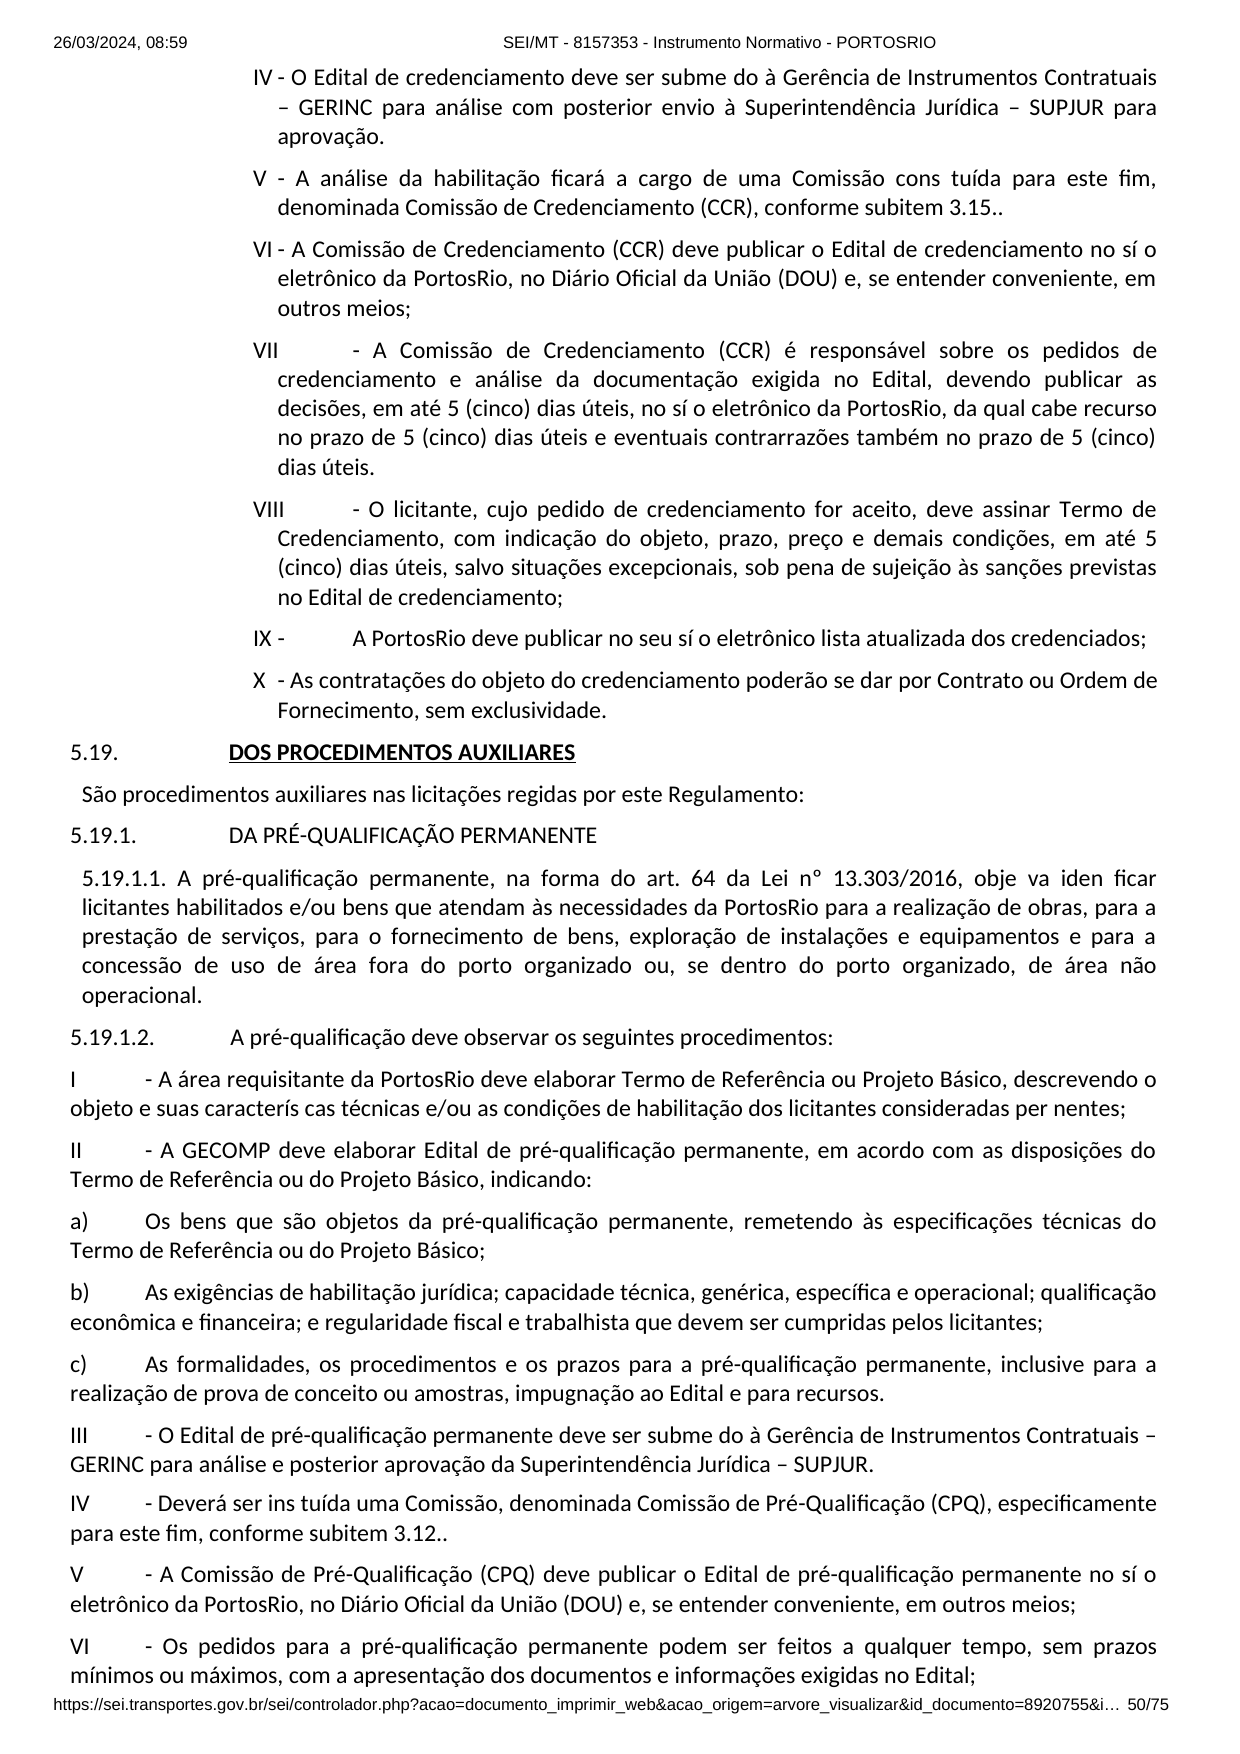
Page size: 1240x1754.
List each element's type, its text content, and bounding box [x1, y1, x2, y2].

list As formalidades, os procedimentos e os prazos para a pré-qualificação permanente, inclusive para a realização de prova de conceito ou amostras, impugnação ao Edital e para recursos. [70, 1349, 1158, 1407]
list - A Comissão de Pré-Qualificação (CPQ) deve publicar o Edital de pré-qualificação permanente no sí o eletrônico da PortosRio, no Diário Oficial da União (DOU) e, se entender conveniente, em outros meios; [70, 1559, 1158, 1618]
text 5.19.1.1. A pré-qualificação permanente, na forma do art. 64 da Lei nº 13.303/2016, obje va iden ficar licitantes habilitados e/ou bens que atendam às necessidades da PortosRio para a realização de obras, para a prestação de serviços, para o fornecimento de bens, exploração de instalações e equipamentos e para a concessão de uso de área fora do porto organizado ou, se dentro do porto organizado, de área não operacional. [82, 863, 1158, 1009]
list - A análise da habilitação ficará a cargo de uma Comissão cons tuída para este fim, denominada Comissão de Credenciamento (CCR), conforme subitem 3.15.. [253, 163, 1158, 221]
list - A PortosRio deve publicar no seu sí o eletrônico lista atualizada dos credenciados; [253, 623, 1158, 653]
list - O licitante, cujo pedido de credenciamento for aceito, deve assinar Termo de Credenciamento, com indicação do objeto, prazo, preço e demais condições, em até 5 (cinco) dias úteis, salvo situações excepcionais, sob pena de sujeição às sanções previstas no Edital de credenciamento; [253, 494, 1158, 611]
text 5.19.1.2. A pré-qualificação deve observar os seguintes procedimentos: [70, 1022, 1169, 1051]
list - A Comissão de Credenciamento (CCR) deve publicar o Edital de credenciamento no sí o eletrônico da PortosRio, no Diário Oficial da União (DOU) e, se entender conveniente, em outros meios; [253, 234, 1158, 322]
list - A área requisitante da PortosRio deve elaborar Termo de Referência ou Projeto Básico, descrevendo o objeto e suas caracterís cas técnicas e/ou as condições de habilitação dos licitantes consideradas per nentes; [70, 1064, 1158, 1122]
subtitle 5.19. DOS PROCEDIMENTOS AUXILIARES [70, 737, 1169, 766]
list - As contratações do objeto do credenciamento poderão se dar por Contrato ou Ordem de Fornecimento, sem exclusividade. [253, 666, 1158, 724]
list As exigências de habilitação jurídica; capacidade técnica, genérica, específica e operacional; qualificação econômica e financeira; e regularidade fiscal e trabalhista que devem ser cumpridas pelos licitantes; [70, 1277, 1158, 1336]
list - Deverá ser ins tuída uma Comissão, denominada Comissão de Pré-Qualificação (CPQ), especificamente para este fim, conforme subitem 3.12.. [70, 1488, 1158, 1547]
list Os bens que são objetos da pré-qualificação permanente, remetendo às especificações técnicas do Termo de Referência ou do Projeto Básico; [70, 1206, 1158, 1265]
list - O Edital de credenciamento deve ser subme do à Gerência de Instrumentos Contratuais – GERINC para análise com posterior envio à Superintendência Jurídica – SUPJUR para aprovação. [253, 62, 1158, 150]
list - Os pedidos para a pré-qualificação permanente podem ser feitos a qualquer tempo, sem prazos mínimos ou máximos, com a apresentação dos documentos e informações exigidas no Edital; [70, 1631, 1158, 1689]
text 5.19.1. DA PRÉ-QUALIFICAÇÃO PERMANENTE [70, 821, 1169, 850]
list - A GECOMP deve elaborar Edital de pré-qualificação permanente, em acordo com as disposições do Termo de Referência ou do Projeto Básico, indicando: [70, 1135, 1158, 1193]
list - O Edital de pré-qualificação permanente deve ser subme do à Gerência de Instrumentos Contratuais – GERINC para análise e posterior aprovação da Superintendência Jurídica – SUPJUR. [70, 1420, 1158, 1478]
text São procedimentos auxiliares nas licitações regidas por este Regulamento: [82, 779, 1158, 808]
list - A Comissão de Credenciamento (CCR) é responsável sobre os pedidos de credenciamento e análise da documentação exigida no Edital, devendo publicar as decisões, em até 5 (cinco) dias úteis, no sí o eletrônico da PortosRio, da qual cabe recurso no prazo de 5 (cinco) dias úteis e eventuais contrarrazões também no prazo de 5 (cinco) dias úteis. [253, 335, 1158, 481]
